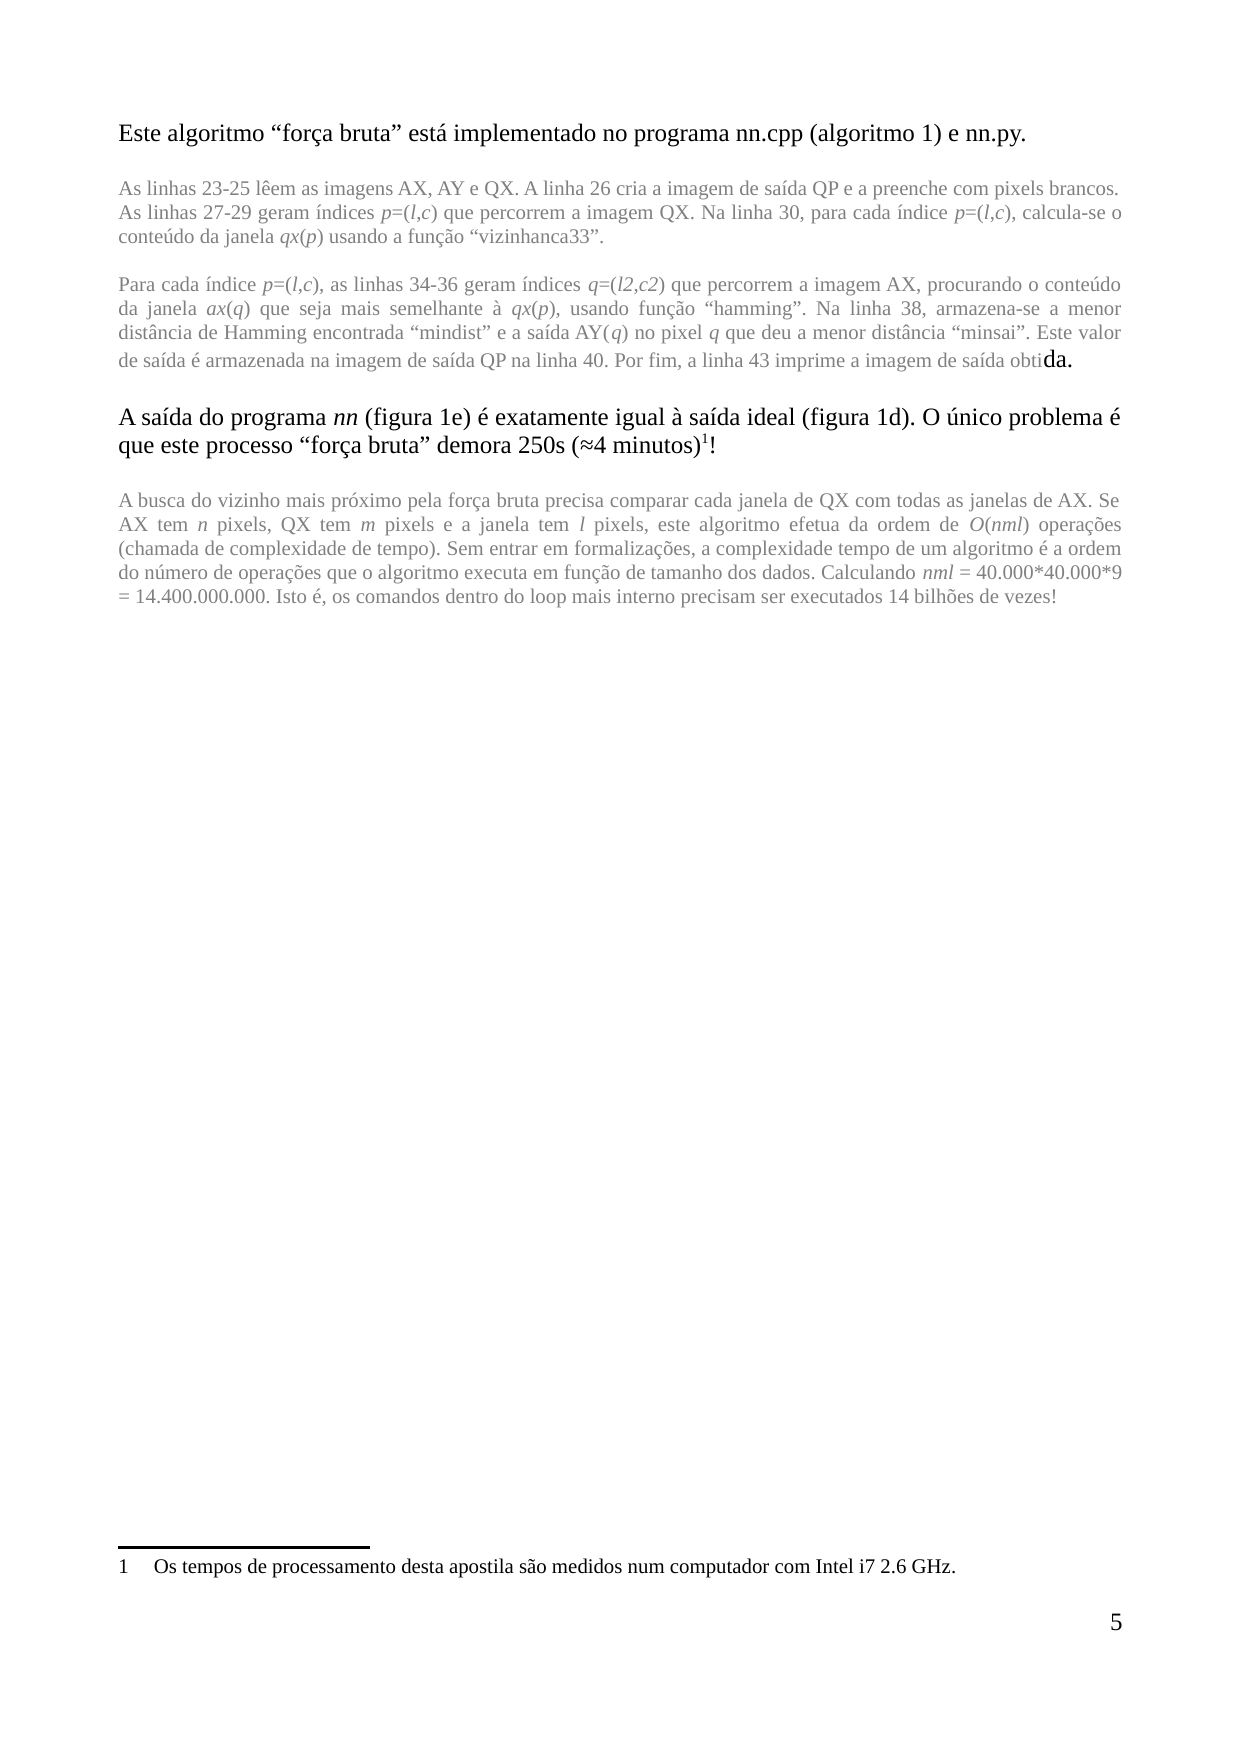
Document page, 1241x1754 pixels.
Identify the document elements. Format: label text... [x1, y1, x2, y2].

text As linhas 23-25 lêem as imagens AX, AY e QX. A linha 26 cria a imagem de saída QP e a preenche com pixels brancos. As linhas 27-29 geram índices p=(l,c) que percorrem a imagem QX. Na linha 30, para cada índice p=(l,c), calcula-se o conteúdo da janela qx(p) usando a função “vizinhanca33”. [118, 176, 1122, 248]
text A saída do programa nn (figura 1e) é exatamente igual à saída ideal (figura 1d). O único problema é que este processo “força bruta” demora 250s (≈4 minutos)! [118, 402, 1122, 459]
text Os tempos de processamento desta apostila são medidos num computador com Intel i7 2.6 GHz. [118, 1553, 1122, 1578]
text Este algoritmo “força bruta” está implementado no programa nn.cpp (algoritmo 1) e nn.py. [118, 118, 1122, 147]
text A busca do vizinho mais próximo pela força bruta precisa comparar cada janela de QX com todas as janelas de AX. Se AX tem n pixels, QX tem m pixels e a janela tem l pixels, este algoritmo efetua da ordem de O(nml) operações (chamada de complexidade de tempo). Sem entrar em formalizações, a complexidade tempo de um algoritmo é a ordem do número de operações que o algoritmo executa em função de tamanho dos dados. Calculando nml = 40.000*40.000*9 = 14.400.000.000. Isto é, os comandos dentro do loop mais interno precisam ser executados 14 bilhões de vezes! [118, 488, 1122, 608]
text Para cada índice p=(l,c), as linhas 34-36 geram índices q=(l2,c2) que percorrem a imagem AX, procurando o conteúdo da janela ax(q) que seja mais semelhante à qx(p), usando função “hamming”. Na linha 38, armazena-se a menor distância de Hamming encontrada “mindist” e a saída AY(q) no pixel q que deu a menor distância “minsai”. Este valor de saída é armazenada na imagem de saída QP na linha 40. Por fim, a linha 43 imprime a imagem de saída obtida. [118, 272, 1122, 373]
